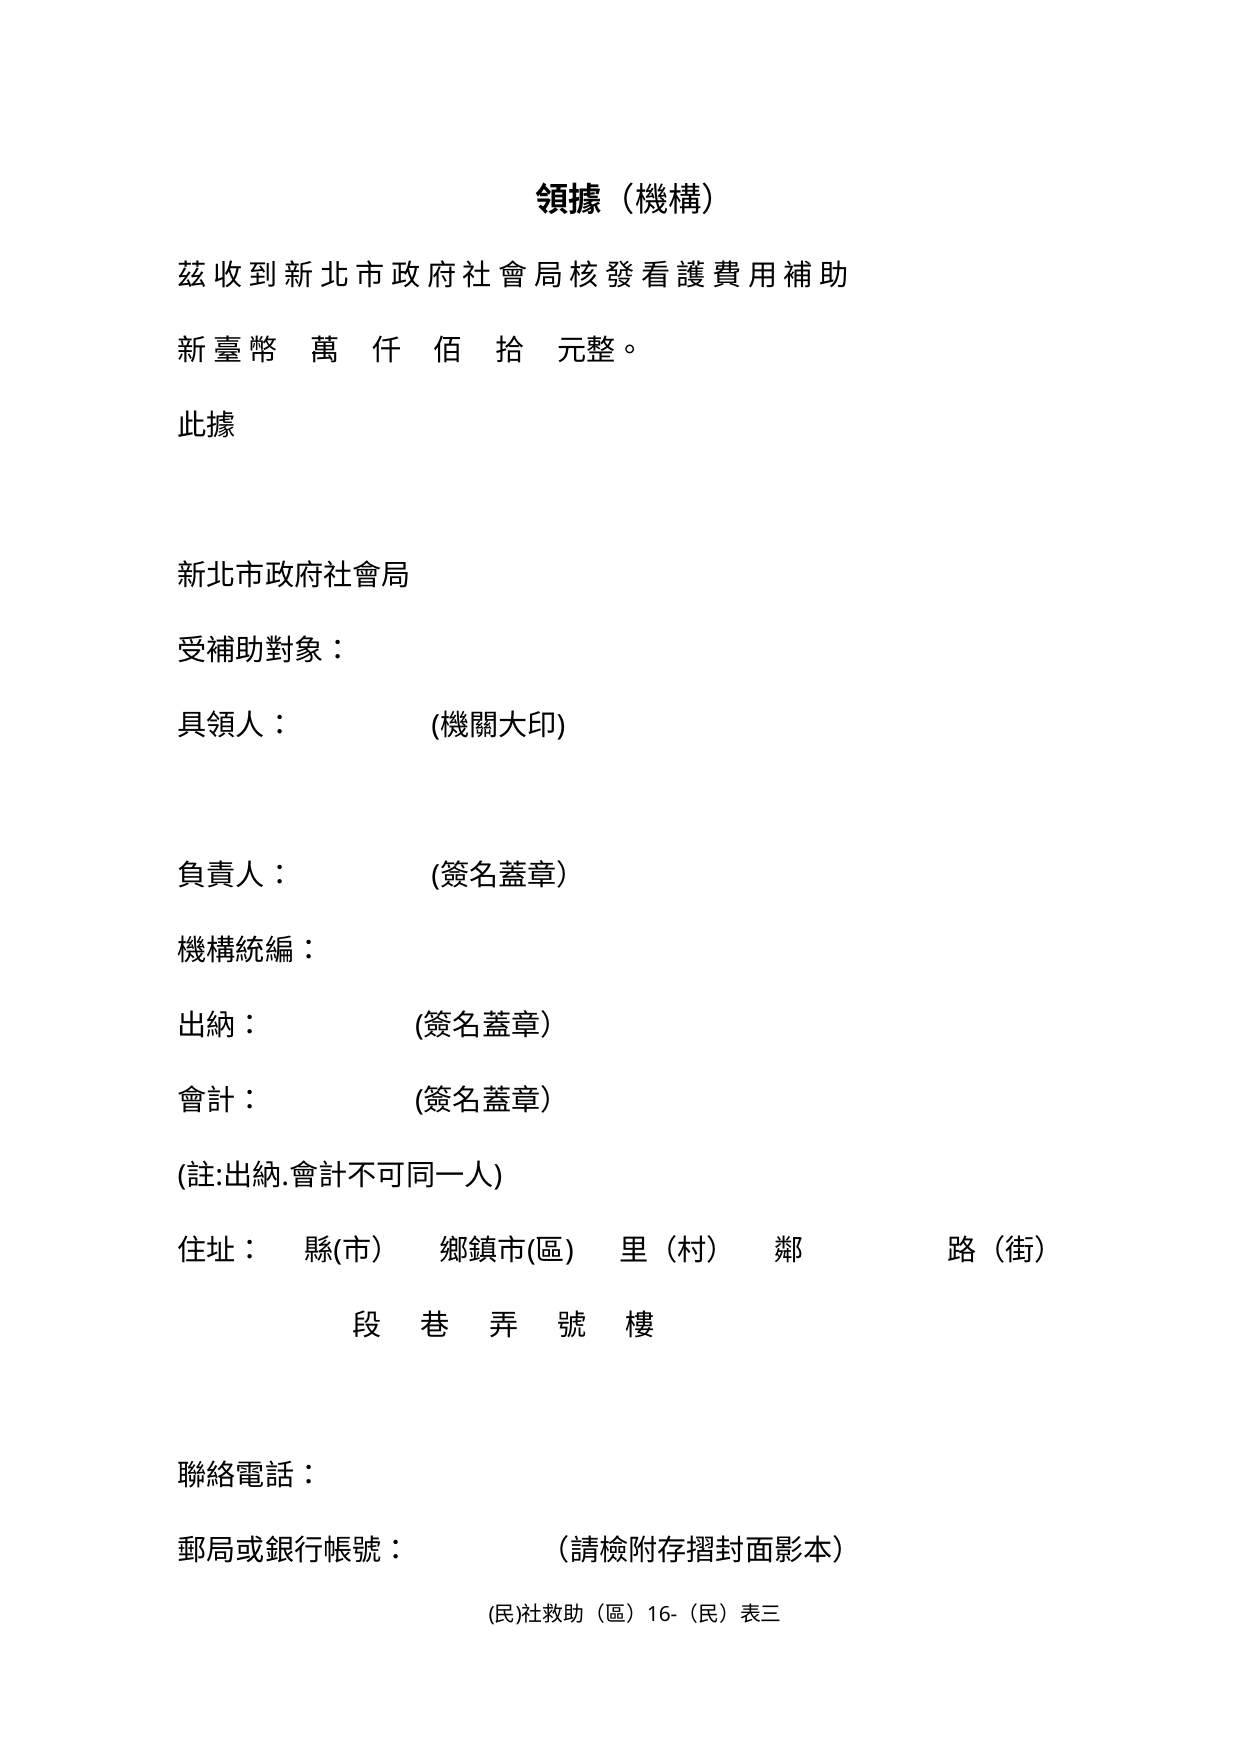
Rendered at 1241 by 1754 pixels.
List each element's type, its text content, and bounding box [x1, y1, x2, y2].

text 具領人： (機關大印) [177, 685, 1092, 760]
text (註:出納.會計不可同一人) [177, 1135, 1092, 1210]
text 茲 收 到 新 北 市 政 府 社 會 局 核 發 看 護 費 用 補 助 [177, 235, 1092, 310]
text 聯絡電話： [177, 1435, 1092, 1510]
text 郵局或銀行帳號： （請檢附存摺封面影本） [177, 1510, 1092, 1585]
text 新 臺 幣 萬 仟 佰 拾 元整。 [177, 310, 1092, 385]
text 領據（機構） [177, 160, 1092, 235]
text 受補助對象： [177, 610, 1092, 685]
text 新北市政府社會局 [177, 535, 1092, 610]
text 機構統編： [177, 910, 1092, 985]
text 出納： (簽名蓋章） [177, 985, 1092, 1060]
text 此據 [177, 385, 1092, 460]
text 負責人： (簽名蓋章） [177, 835, 1092, 910]
text 住址： 縣(市） 鄉鎮市(區) 里（村） 鄰 路（街） 段 巷 弄 號 樓 [177, 1210, 1092, 1360]
text 會計： (簽名蓋章） [177, 1060, 1092, 1135]
